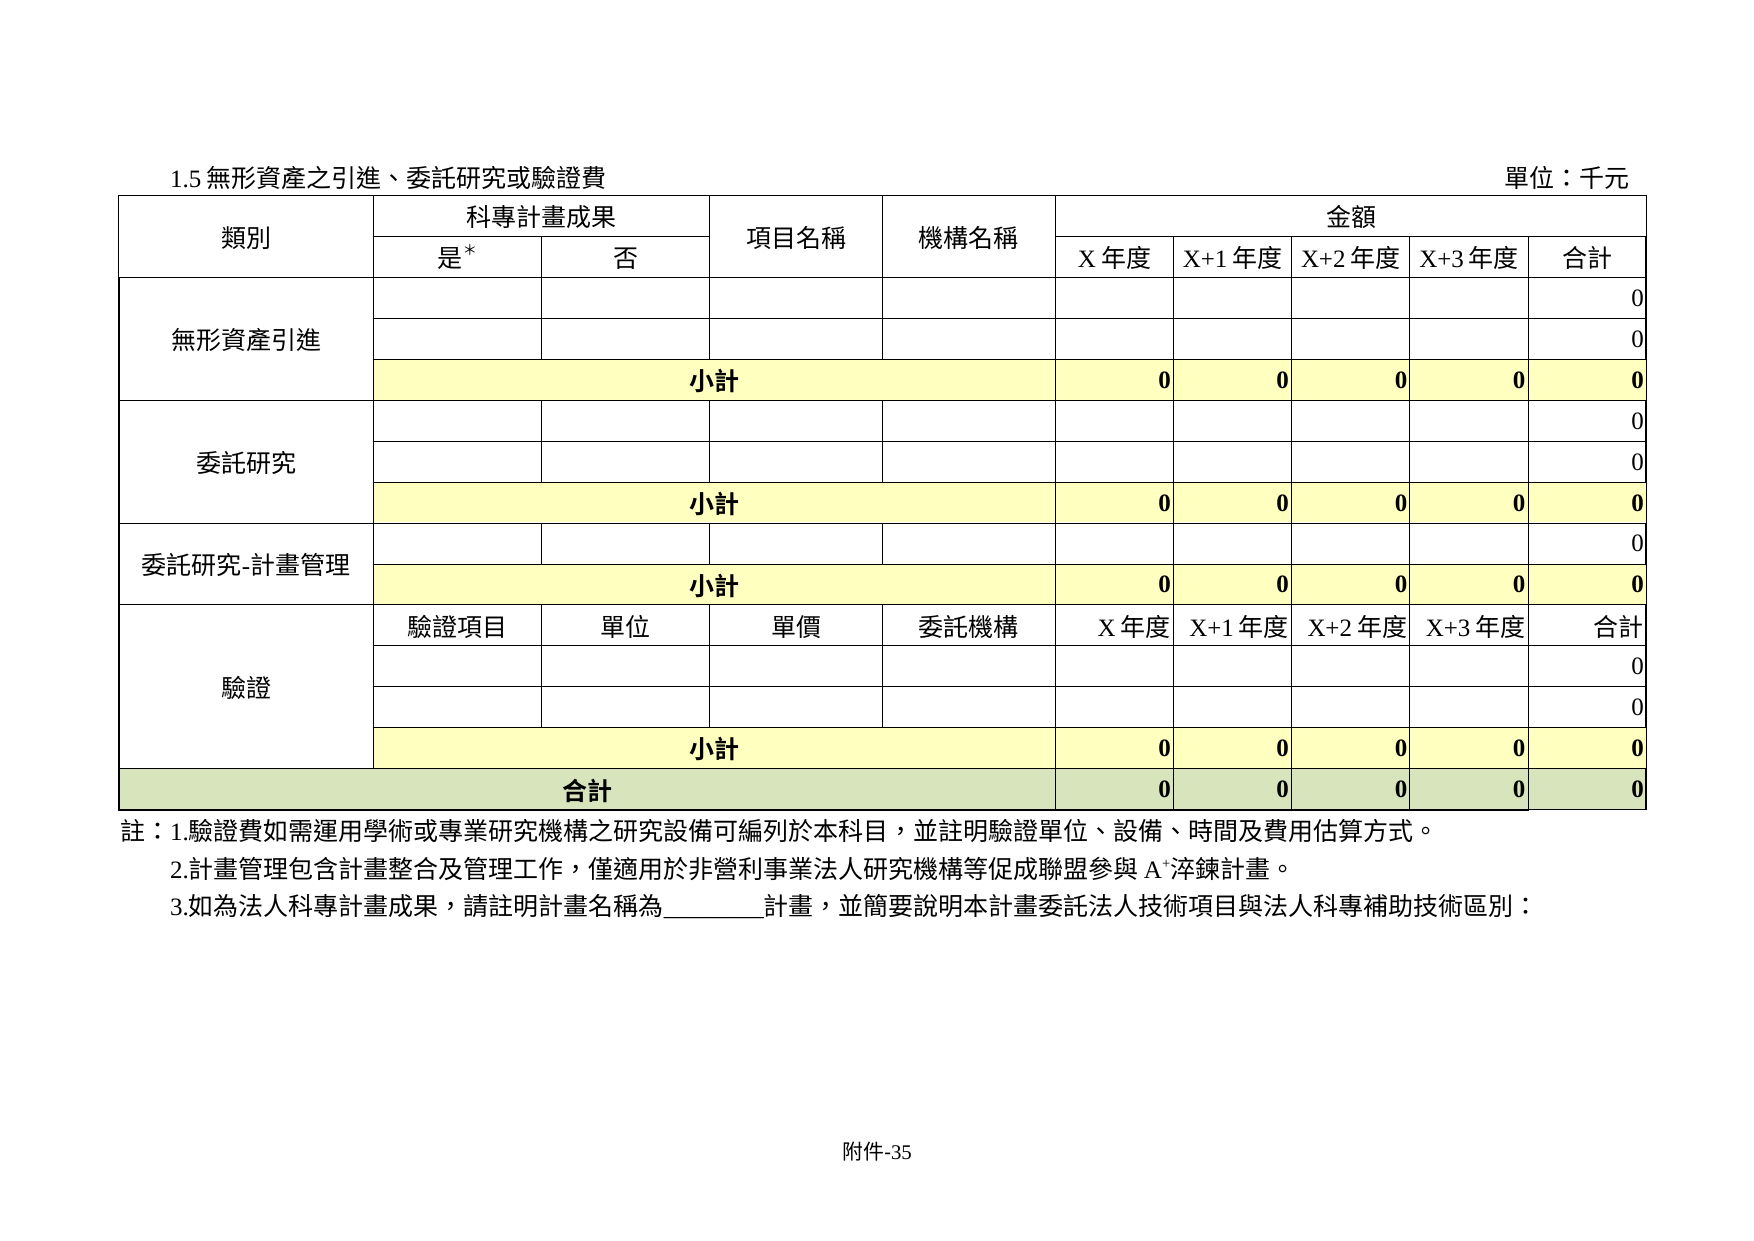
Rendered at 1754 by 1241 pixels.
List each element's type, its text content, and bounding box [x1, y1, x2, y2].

table_cell [542, 687, 709, 727]
table_cell 小計 [374, 565, 1055, 604]
table_cell [542, 401, 709, 441]
table_cell [1056, 442, 1173, 482]
table_header 科專計畫成果 [374, 196, 709, 236]
table_cell 小計 [374, 360, 1055, 400]
table_cell 0 [1292, 728, 1409, 768]
table_cell 0 [1529, 565, 1646, 604]
table_cell [1410, 401, 1528, 441]
table_cell 0 [1529, 769, 1645, 809]
table_cell 0 [1529, 524, 1645, 563]
table_cell 0 [1292, 769, 1409, 809]
text 1.5無形資產之引進、委託研究或驗證費 單位：千元 [170, 157, 1634, 195]
table_cell [542, 442, 709, 482]
table_cell 0 [1292, 483, 1409, 522]
table_cell [374, 524, 541, 563]
table_cell X年度 [1056, 237, 1173, 277]
table_cell [1056, 524, 1173, 563]
table_cell 0 [1529, 442, 1645, 482]
table_cell 0 [1174, 769, 1291, 809]
table_cell 0 [1410, 360, 1528, 400]
table_cell X+3年度 [1410, 237, 1528, 277]
table_cell [710, 646, 882, 686]
table_cell 0 [1292, 360, 1409, 400]
table_cell 0 [1529, 687, 1645, 727]
table_cell [1410, 319, 1528, 359]
table_cell [542, 319, 709, 359]
table_cell 0 [1529, 360, 1646, 400]
table_cell 小計 [374, 728, 1055, 768]
table_cell [1174, 646, 1291, 686]
table_cell 單價 [710, 605, 882, 645]
table_cell [710, 401, 882, 441]
table_cell 無形資產引進 [120, 278, 373, 400]
table_cell 0 [1529, 646, 1645, 686]
table_cell [1292, 646, 1409, 686]
table_cell [883, 687, 1055, 727]
table_cell 驗證 [120, 605, 373, 768]
text 註：1.驗證費如需運用學術或專業研究機構之研究設備可編列於本科目，並註明驗證單位、設備、時間及費用估算方式。 [120, 811, 1634, 849]
table_cell 0 [1410, 769, 1528, 809]
table_cell [710, 524, 882, 563]
table_cell [1174, 319, 1291, 359]
table_cell 0 [1174, 728, 1291, 768]
table_cell [1410, 442, 1528, 482]
table_cell [1292, 278, 1409, 318]
table_cell [710, 442, 882, 482]
table_cell [374, 319, 541, 359]
table_cell [374, 687, 541, 727]
table_cell [542, 278, 709, 318]
table_cell [883, 401, 1055, 441]
table_cell 合計 [1529, 605, 1645, 645]
table_cell [1056, 687, 1173, 727]
table_cell [1174, 278, 1291, 318]
table_cell [883, 646, 1055, 686]
table_cell 0 [1056, 483, 1173, 522]
table_cell 0 [1174, 483, 1291, 522]
table_cell 0 [1529, 483, 1646, 522]
table_cell [1410, 646, 1528, 686]
text 3.如為法人科專計畫成果，請註明計畫名稱為________計畫，並簡要說明本計畫委託法人技術項目與法人科專補助技術區別： [170, 886, 1634, 924]
table_header 類別 [119, 196, 373, 277]
table_cell [1292, 401, 1409, 441]
table_cell 是＊ [374, 237, 541, 277]
table_cell 否 [542, 237, 709, 277]
table_cell [374, 401, 541, 441]
table_cell 單位 [542, 605, 709, 645]
table_cell 0 [1056, 565, 1173, 604]
table_cell 0 [1056, 360, 1173, 400]
table_cell [883, 524, 1055, 563]
table_cell [883, 319, 1055, 359]
table_cell 0 [1056, 728, 1173, 768]
table_cell [1056, 278, 1173, 318]
table_cell 0 [1529, 278, 1645, 318]
table_cell 0 [1410, 728, 1528, 768]
table_cell [1174, 524, 1291, 563]
table_cell [883, 278, 1055, 318]
table_cell [710, 687, 882, 727]
table_cell X+3年度 [1410, 605, 1528, 645]
table_cell [1056, 401, 1173, 441]
table_cell 0 [1056, 769, 1173, 809]
table_cell [1174, 442, 1291, 482]
table_cell 委託研究 [120, 401, 373, 522]
table_cell [1174, 401, 1291, 441]
table_cell X年度 [1056, 605, 1173, 645]
table_header 機構名稱 [883, 196, 1055, 277]
table_cell 委託機構 [883, 605, 1055, 645]
table_cell X+2年度 [1292, 237, 1409, 277]
table_cell [1174, 687, 1291, 727]
table_cell 0 [1410, 565, 1528, 604]
table_cell [374, 442, 541, 482]
table_cell X+1年度 [1174, 605, 1291, 645]
table_cell [1056, 646, 1173, 686]
table_cell [374, 278, 541, 318]
table_cell [1410, 278, 1528, 318]
table_cell 0 [1292, 565, 1409, 604]
table_cell [542, 646, 709, 686]
table_cell [710, 278, 882, 318]
table_cell [1292, 524, 1409, 563]
table_cell 合計 [1529, 237, 1645, 277]
table_cell [542, 524, 709, 563]
table_cell 0 [1174, 565, 1291, 604]
table_cell 驗證項目 [374, 605, 541, 645]
table_cell [1410, 524, 1528, 563]
table_cell [1292, 319, 1409, 359]
table_cell 合計 [120, 769, 1055, 809]
table_cell [1056, 319, 1173, 359]
table_cell 0 [1529, 728, 1646, 768]
table_cell [1292, 442, 1409, 482]
table_cell [1410, 687, 1528, 727]
table_cell 0 [1529, 319, 1645, 359]
text 2.計畫管理包含計畫整合及管理工作，僅適用於非營利事業法人研究機構等促成聯盟參與A+淬鍊計畫。 [170, 849, 1634, 886]
table_cell X+2年度 [1292, 605, 1409, 645]
table_cell 0 [1410, 483, 1528, 522]
table_cell X+1年度 [1174, 237, 1291, 277]
table_cell 0 [1529, 401, 1645, 441]
table_cell [1292, 687, 1409, 727]
table_cell 委託研究-計畫管理 [120, 524, 373, 604]
table_cell [710, 319, 882, 359]
table_cell 0 [1174, 360, 1291, 400]
table_cell [374, 646, 541, 686]
table_cell [883, 442, 1055, 482]
table_header 金額 [1056, 196, 1646, 236]
table_header 項目名稱 [710, 196, 882, 277]
table_cell 小計 [374, 483, 1055, 522]
